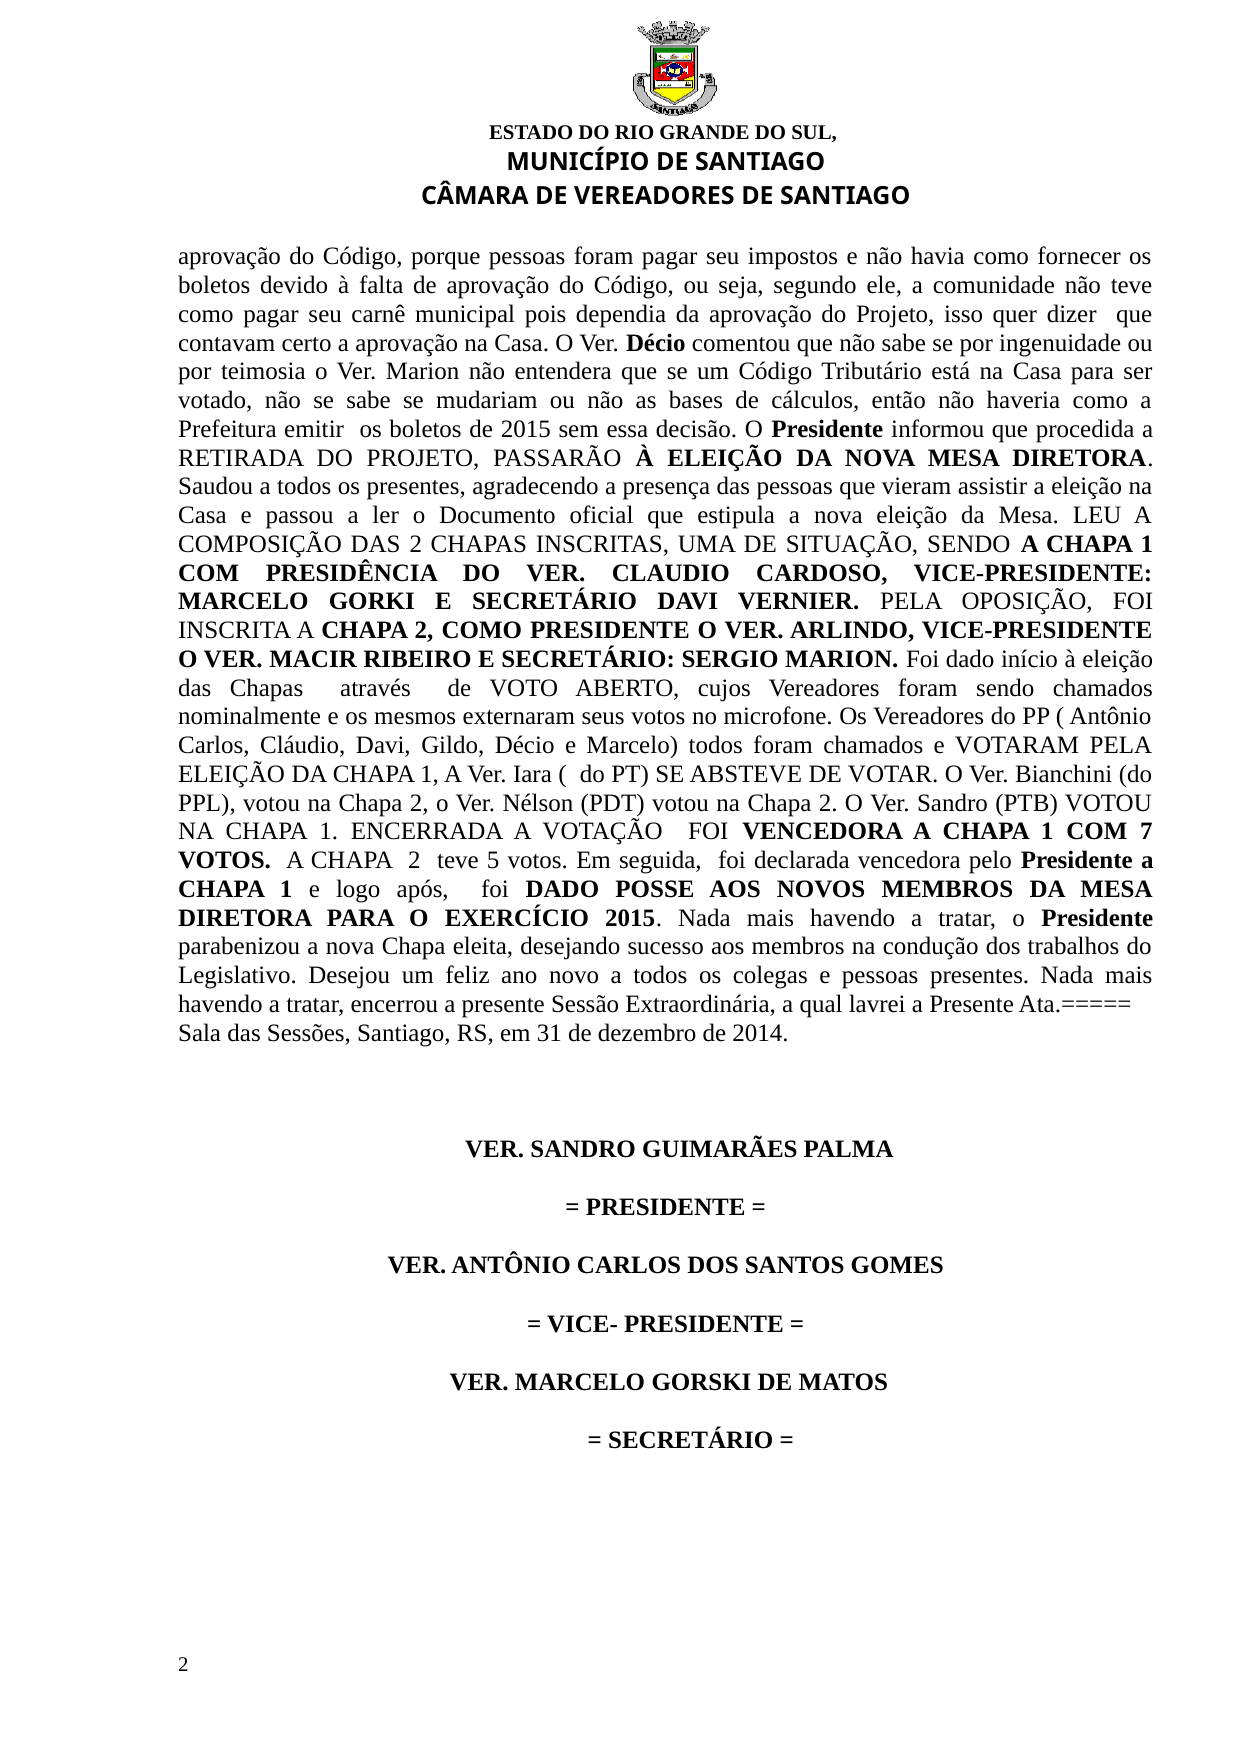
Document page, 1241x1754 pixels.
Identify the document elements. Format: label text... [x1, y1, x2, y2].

text = VICE- PRESIDENTE = [178, 1309, 1153, 1338]
text = PRESIDENTE = [178, 1192, 1153, 1221]
text VER. MARCELO GORSKI DE MATOS [178, 1367, 1153, 1396]
text aprovação do Código, porque pessoas foram pagar seu impostos e não havia como fornecer os boletos devido à falta de aprovação do Código, ou seja, segundo ele, a comunidade não teve como pagar seu carnê municipal pois dependia da aprovação do Projeto, isso quer dizer que contavam certo a aprovação na Casa. O Ver. Décio comentou que não sabe se por ingenuidade ou por teimosia o Ver. Marion não entendera que se um Código Tributário está na Casa para ser votado, não se sabe se mudariam ou não as bases de cálculos, então não haveria como a Prefeitura emitir os boletos de 2015 sem essa decisão. O Presidente informou que procedida a RETIRADA DO PROJETO, PASSARÃO À ELEIÇÃO DA NOVA MESA DIRETORA. Saudou a todos os presentes, agradecendo a presença das pessoas que vieram assistir a eleição na Casa e passou a ler o Documento oficial que estipula a nova eleição da Mesa. LEU A COMPOSIÇÃO DAS 2 CHAPAS INSCRITAS, UMA DE SITUAÇÃO, SENDO A CHAPA 1 COM PRESIDÊNCIA DO VER. CLAUDIO CARDOSO, VICE-PRESIDENTE: MARCELO GORKI E SECRETÁRIO DAVI VERNIER. PELA OPOSIÇÃO, FOI INSCRITA A CHAPA 2, COMO PRESIDENTE O VER. ARLINDO, VICE-PRESIDENTE O VER. MACIR RIBEIRO E SECRETÁRIO: SERGIO MARION. Foi dado início à eleição das Chapas através de VOTO ABERTO, cujos Vereadores foram sendo chamados nominalmente e os mesmos externaram seus votos no microfone. Os Vereadores do PP ( Antônio Carlos, Cláudio, Davi, Gildo, Décio e Marcelo) todos foram chamados e VOTARAM PELA ELEIÇÃO DA CHAPA 1, A Ver. Iara ( do PT) SE ABSTEVE DE VOTAR. O Ver. Bianchini (do PPL), votou na Chapa 2, o Ver. Nélson (PDT) votou na Chapa 2. O Ver. Sandro (PTB) VOTOU NA CHAPA 1. ENCERRADA A VOTAÇÃO FOI VENCEDORA A CHAPA 1 COM 7 VOTOS. A CHAPA 2 teve 5 votos. Em seguida, foi declarada vencedora pelo Presidente a CHAPA 1 e logo após, foi DADO POSSE AOS NOVOS MEMBROS DA MESA DIRETORA PARA O EXERCÍCIO 2015. Nada mais havendo a tratar, o Presidente parabenizou a nova Chapa eleita, desejando sucesso aos membros na condução dos trabalhos do Legislativo. Desejou um feliz ano novo a todos os colegas e pessoas presentes. Nada mais havendo a tratar, encerrou a presente Sessão Extraordinária, a qual lavrei a Presente Ata.===== [178, 241, 1153, 1018]
text = SECRETÁRIO = [178, 1425, 1153, 1454]
text VER. SANDRO GUIMARÃES PALMA [178, 1134, 1153, 1163]
text VER. ANTÔNIO CARLOS DOS SANTOS GOMES [178, 1251, 1153, 1279]
text Sala das Sessões, Santiago, RS, em 31 de dezembro de 2014. [178, 1018, 1153, 1046]
